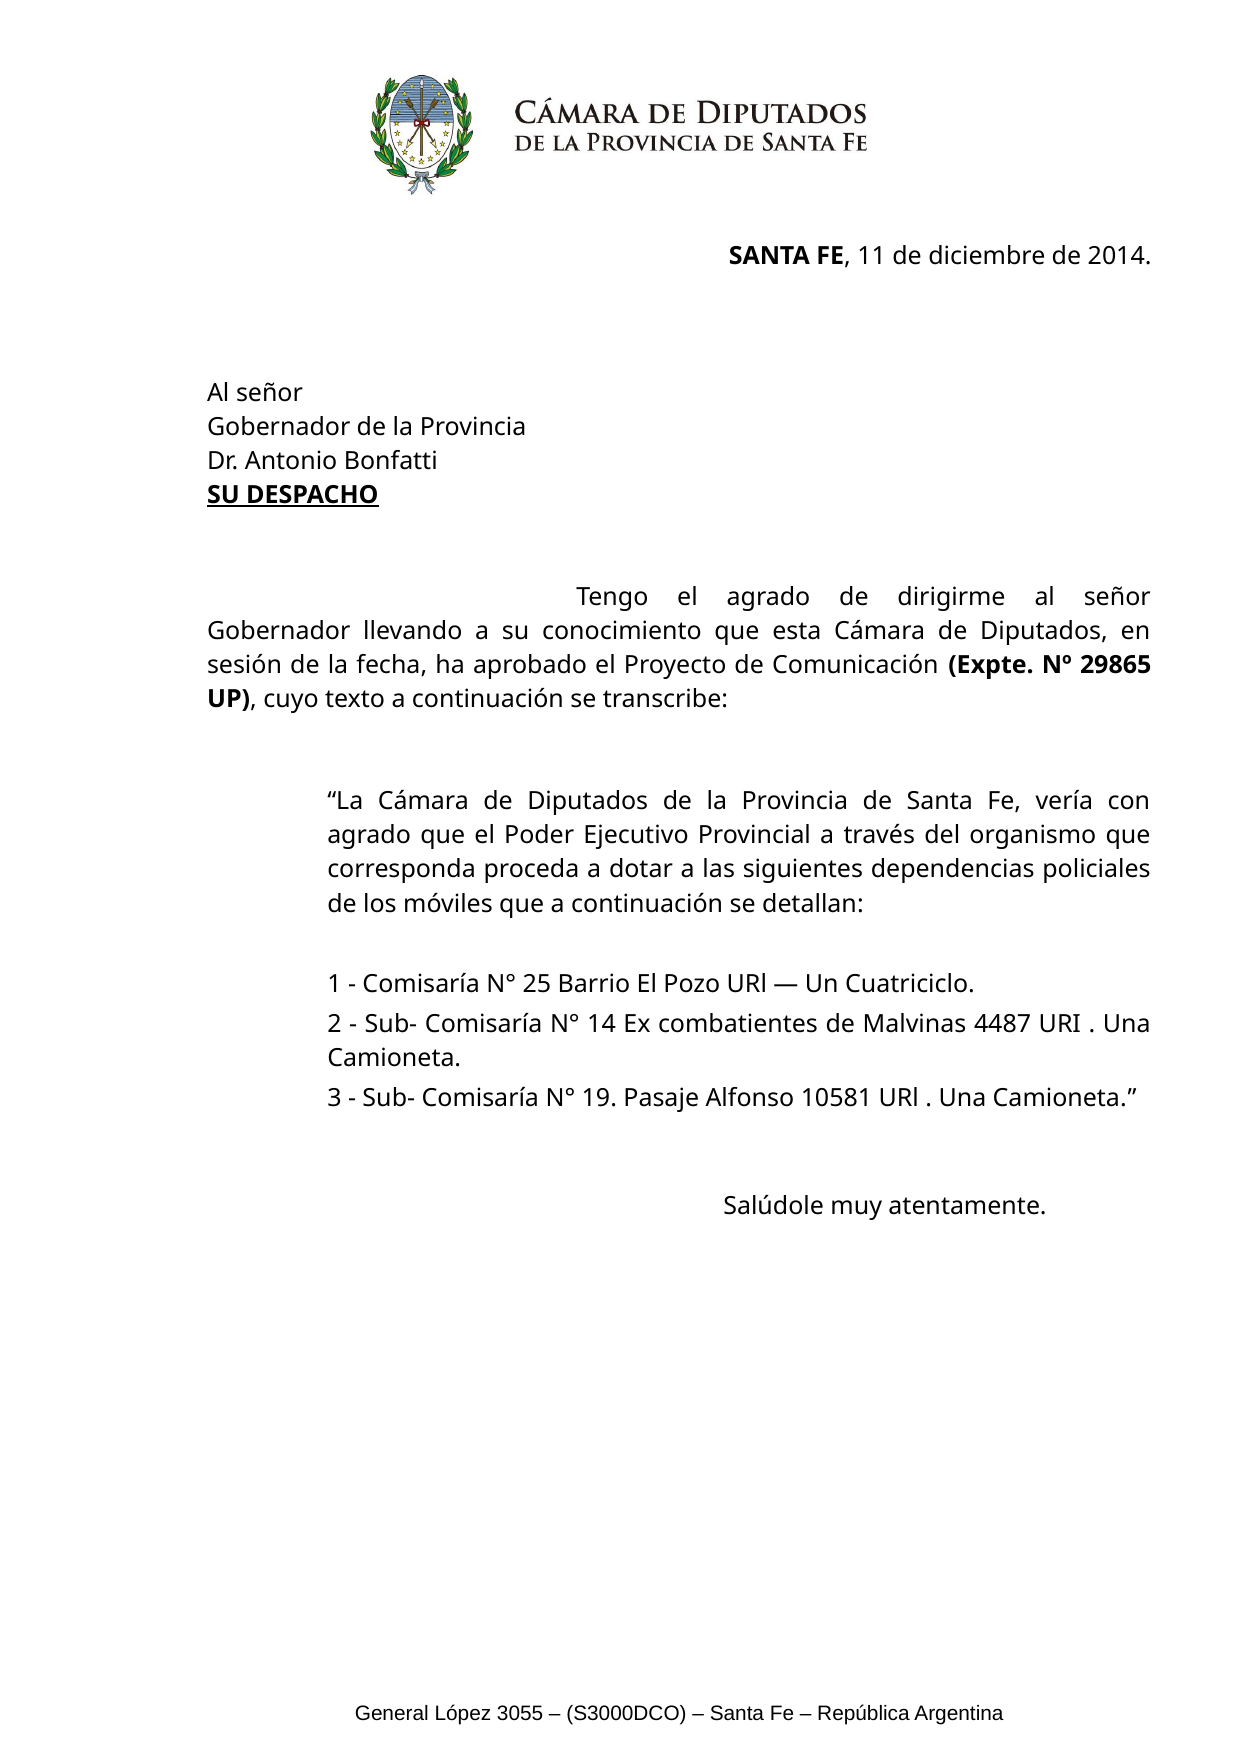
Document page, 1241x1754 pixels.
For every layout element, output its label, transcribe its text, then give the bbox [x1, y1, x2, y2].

text 1 - Comisaría N° 25 Barrio El Pozo URl — Un Cuatriciclo. [327, 965, 1152, 999]
text “La Cámara de Diputados de la Provincia de Santa Fe, vería con agrado que el Poder Ejecutivo Provincial a través del organismo que corresponda proceda a dotar a las siguientes dependencias policiales de los móviles que a continuación se detallan: [327, 783, 1152, 919]
picture [370, 75, 867, 199]
text Salúdole muy atentamente. [649, 1187, 1152, 1221]
text Dr. Antonio Bonfatti [207, 442, 1152, 476]
text SU DESPACHO [207, 476, 1152, 511]
text Al señor [207, 374, 1152, 408]
text 3 - Sub- Comisaría N° 19. Pasaje Alfonso 10581 URl . Una Camioneta.” [327, 1079, 1152, 1113]
text Gobernador de la Provincia [207, 408, 1152, 442]
text 2 - Sub- Comisaría N° 14 Ex combatientes de Malvinas 4487 URI . Una Camioneta. [327, 1005, 1152, 1073]
text Tengo el agrado de dirigirme al señor Gobernador llevando a su conocimiento que esta Cámara de Diputados, en sesión de la fecha, ha aprobado el Proyecto de Comunicación (Expte. Nº 29865 UP), cuyo texto a continuación se transcribe: [207, 579, 1152, 715]
text SANTA FE, 11 de diciembre de 2014. [207, 238, 1152, 272]
